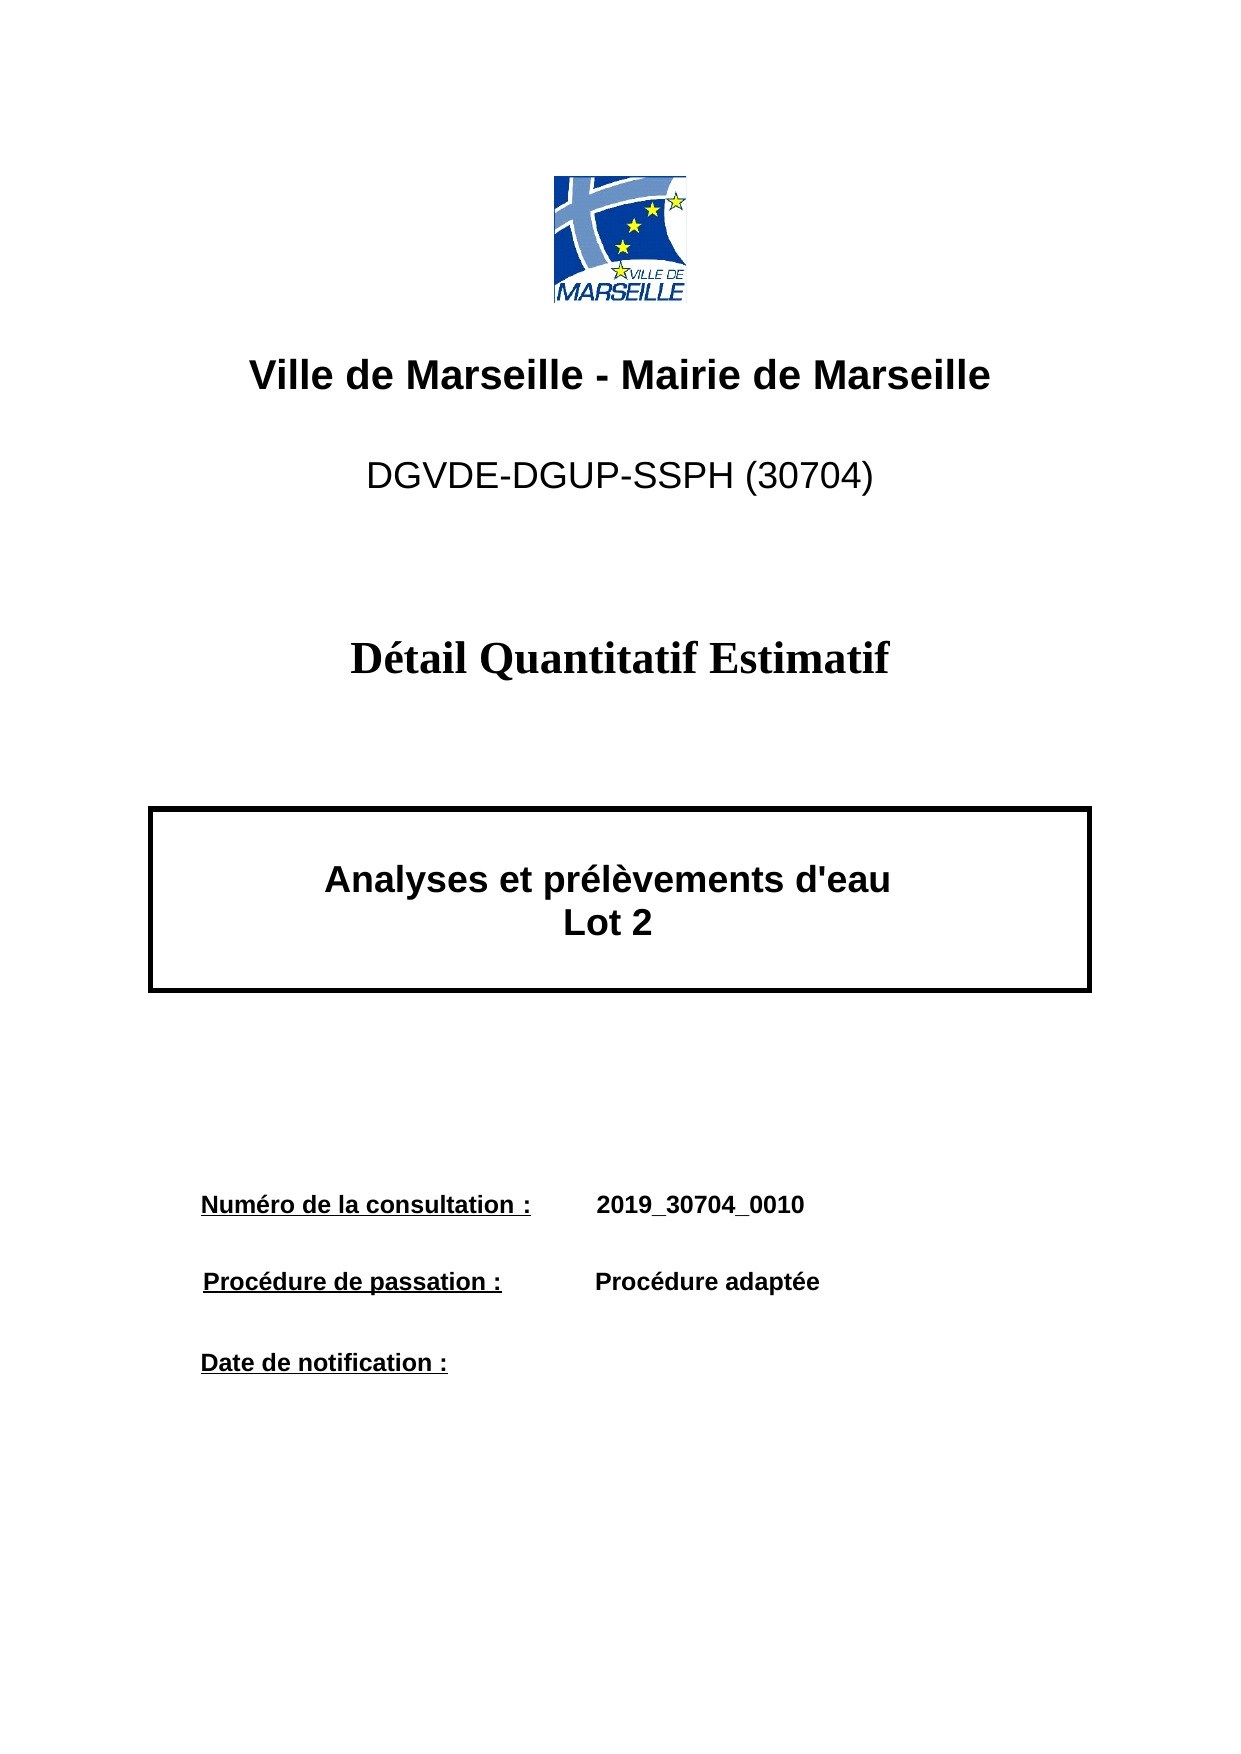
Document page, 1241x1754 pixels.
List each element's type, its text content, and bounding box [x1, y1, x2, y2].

text Ville de Marseille - Mairie de Marseille [148, 350, 1092, 398]
text Date de notification : [200, 1348, 1092, 1377]
text Détail Quantitatif Estimatif [148, 631, 1092, 683]
text Analyses et prélèvements d'eau [153, 849, 1087, 893]
text Numéro de la consultation : 2019_30704_0010 [201, 1190, 1092, 1218]
text DGVDE-DGUP-SSPH (30704) [148, 453, 1092, 496]
text Procédure de passation : Procédure adaptée [203, 1266, 1092, 1295]
text Lot 2 [153, 893, 1087, 943]
